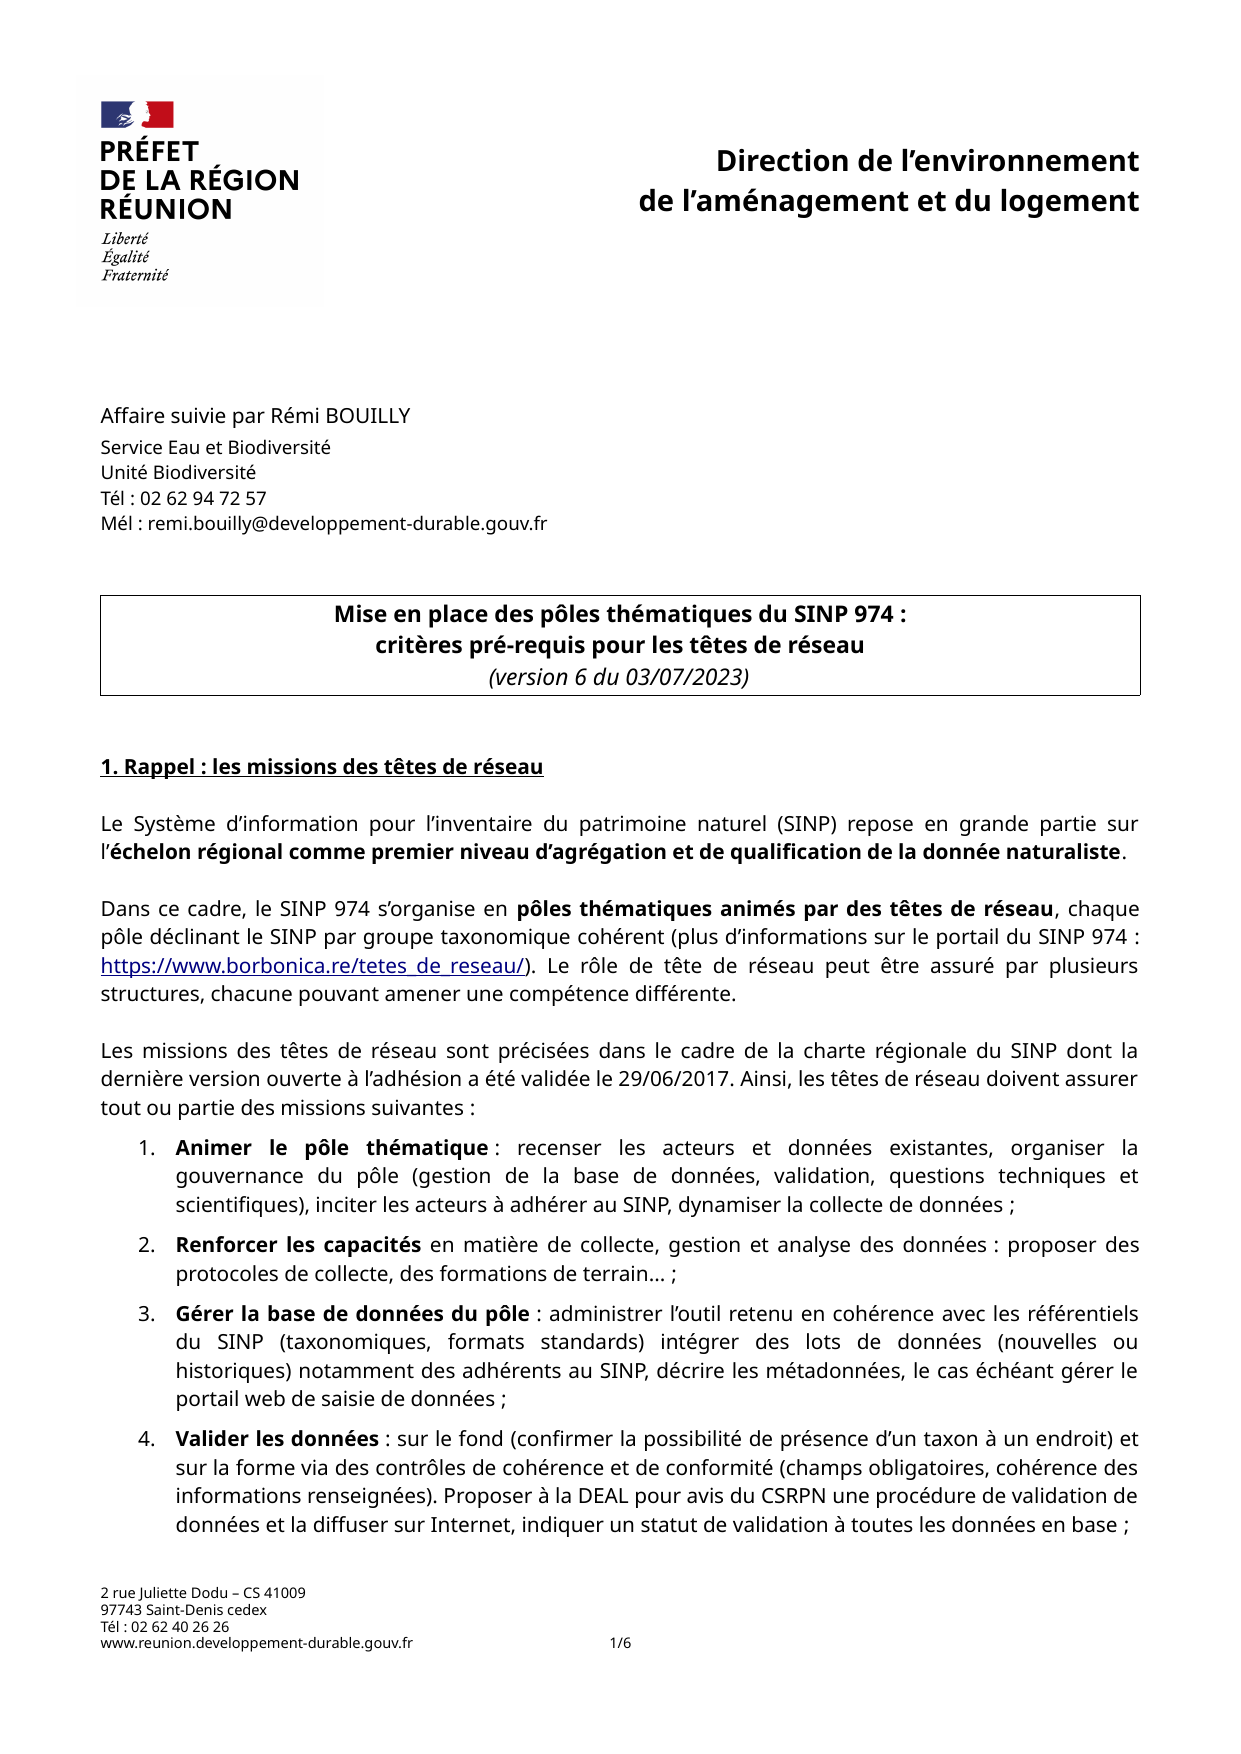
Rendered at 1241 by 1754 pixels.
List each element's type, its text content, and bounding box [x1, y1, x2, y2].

table_header Affaire suivie par Rémi BOUILLY Service Eau et Biodiversité Unité Biodiversité Tél : 02 62 94 72 57 Mél : remi.bouilly@developpement-durable.gouv.fr [100, 401, 620, 536]
text (version 6 du 03/07/2023) [101, 658, 1140, 695]
text critères pré-requis pour les têtes de réseau [101, 626, 1140, 658]
list Gérer la base de données du pôle : administrer l’outil retenu en cohérence avec les référentiels du SINP (taxonomiques, formats standards) intégrer des lots de données (nouvelles ou historiques) notamment des adhérents au SINP, décrire les métadonnées, le cas échéant gérer le portail web de saisie de données ; [138, 1299, 1140, 1413]
table_header [620, 401, 1140, 536]
text Les missions des têtes de réseau sont précisées dans le cadre de la charte régionale du SINP dont la dernière version ouverte à l’adhésion a été validée le 29/06/2017. Ainsi, les têtes de réseau doivent assurer tout ou partie des missions suivantes : [100, 1036, 1140, 1121]
text Le Système d’information pour l’inventaire du patrimoine naturel (SINP) repose en grande partie sur l’échelon régional comme premier niveau d’agrégation et de qualification de la donnée naturaliste. [100, 809, 1140, 866]
list Renforcer les capacités en matière de collecte, gestion et analyse des données : proposer des protocoles de collecte, des formations de terrain... ; [138, 1230, 1140, 1287]
text 1. Rappel : les missions des têtes de réseau [100, 752, 1140, 780]
list Valider les données : sur le fond (confirmer la possibilité de présence d’un taxon à un endroit) et sur la forme via des contrôles de cohérence et de conformité (champs obligatoires, cohérence des informations renseignées). Proposer à la DEAL pour avis du CSRPN une procédure de validation de données et la diffuser sur Internet, indiquer un statut de validation à toutes les données en base ; [138, 1424, 1140, 1538]
picture [75, 75, 324, 307]
list Animer le pôle thématique : recenser les acteurs et données existantes, organiser la gouvernance du pôle (gestion de la base de données, validation, questions techniques et scientifiques), inciter les acteurs à adhérer au SINP, dynamiser la collecte de données ; [138, 1133, 1140, 1218]
text Dans ce cadre, le SINP 974 s’organise en pôles thématiques animés par des têtes de réseau, chaque pôle déclinant le SINP par groupe taxonomique cohérent (plus d’informations sur le portail du SINP 974 : https://www.borbonica.re/tetes_de_reseau/). Le rôle de tête de réseau peut être assuré par plusieurs structures, chacune pouvant amener une compétence différente. [100, 894, 1140, 1008]
text Mise en place des pôles thématiques du SINP 974 : [101, 596, 1140, 626]
